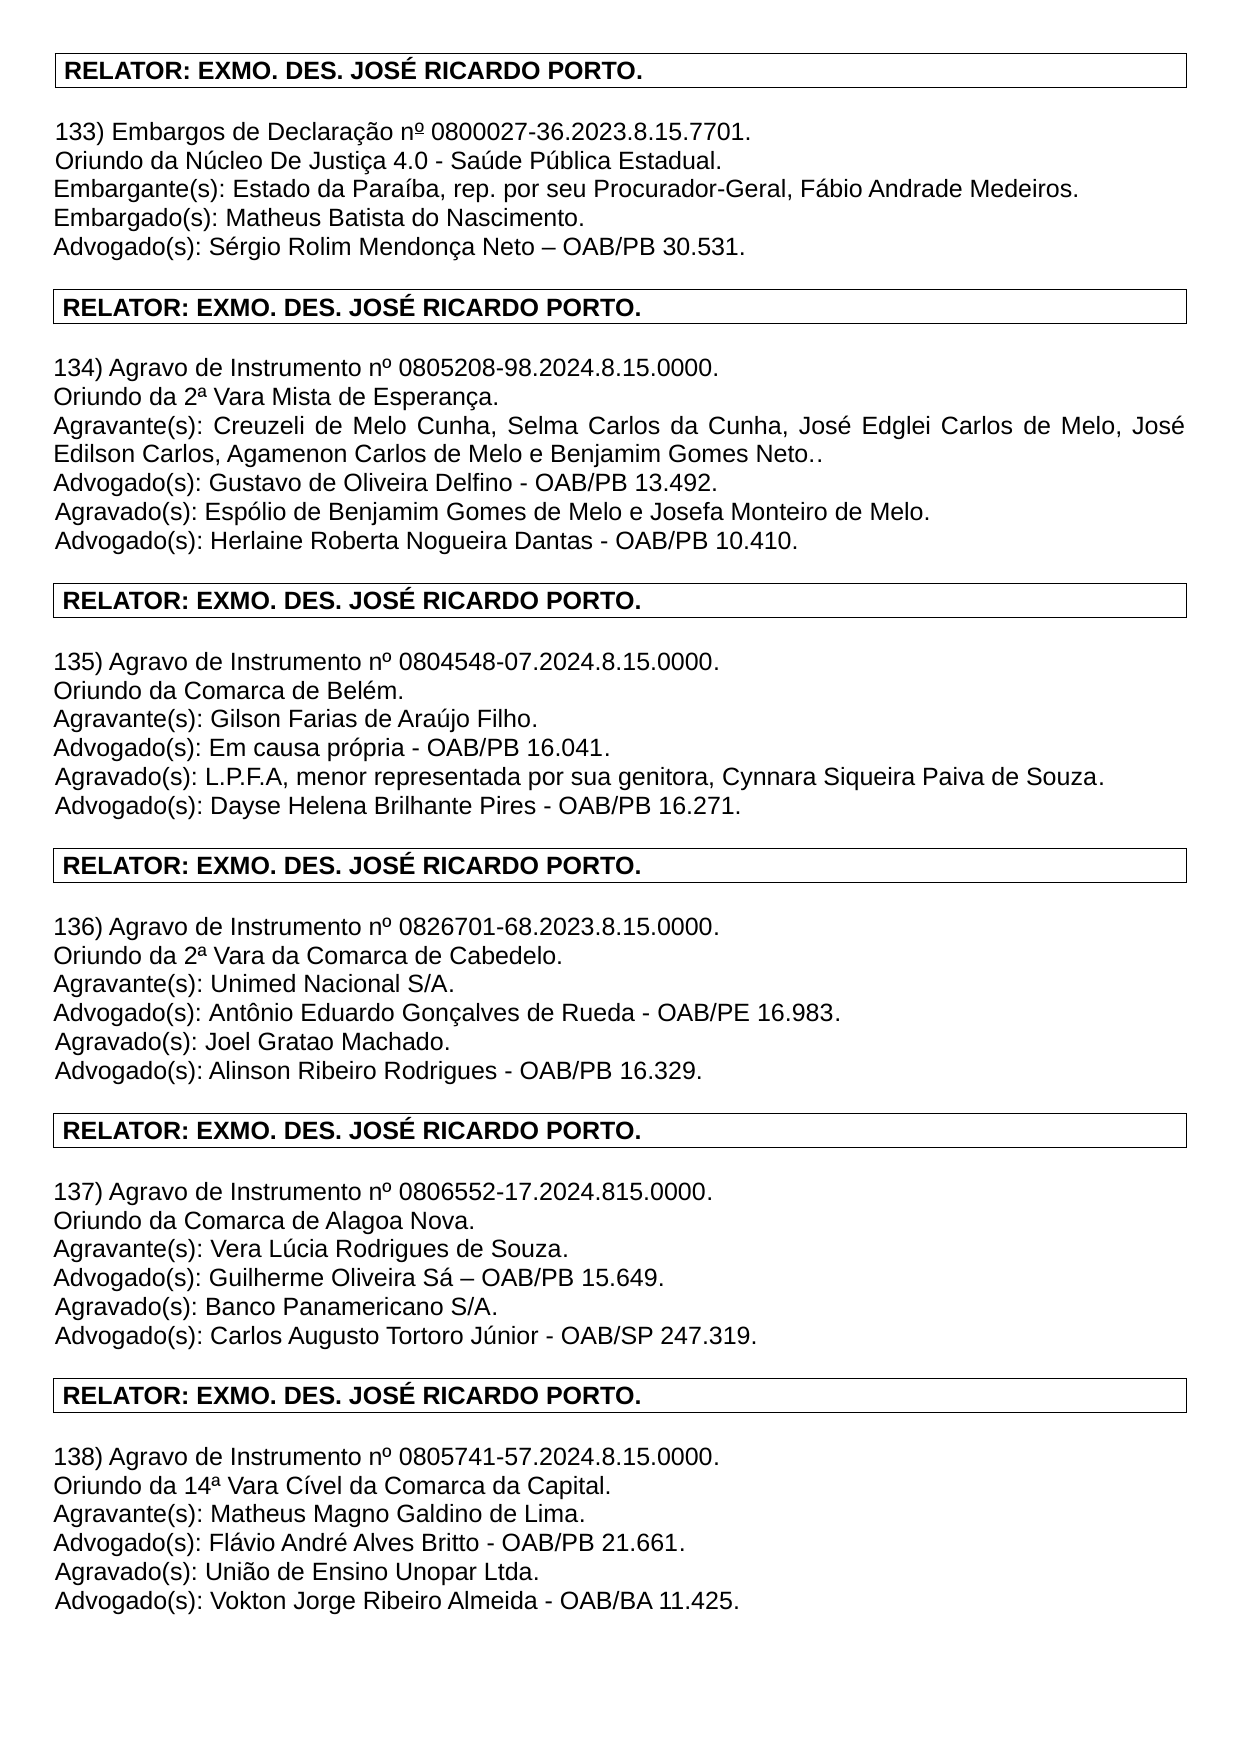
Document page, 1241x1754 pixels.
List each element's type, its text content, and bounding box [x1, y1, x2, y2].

text Advogado(s): Em causa própria - OAB/PB 16.041. [53, 733, 1187, 762]
text RELATOR: EXMO. DES. JOSÉ RICARDO PORTO. [56, 54, 1186, 87]
text Oriundo da 2ª Vara Mista de Esperança. [53, 382, 1187, 411]
text Oriundo da Núcleo De Justiça 4.0 - Saúde Pública Estadual. [54, 146, 1187, 174]
text RELATOR: EXMO. DES. JOSÉ RICARDO PORTO. [54, 1379, 1186, 1412]
text Embargante(s): Estado da Paraíba, rep. por seu Procurador-Geral, Fábio Andrade Medeiros. [53, 174, 1187, 203]
text Agravado(s): União de Ensino Unopar Ltda. [54, 1557, 1187, 1586]
text Agravante(s): Unimed Nacional S/A. [53, 969, 1187, 998]
text Agravado(s): Banco Panamericano S/A. [54, 1292, 1187, 1321]
text Agravante(s): Creuzeli de Melo Cunha, Selma Carlos da Cunha, José Edglei Carlos de Melo, José Edilson Carlos, Agamenon Carlos de Melo e Benjamim Gomes Neto.. [53, 411, 1187, 468]
text Oriundo da Comarca de Alagoa Nova. [53, 1206, 1187, 1234]
text Agravado(s): Joel Gratao Machado. [54, 1027, 1187, 1056]
text Advogado(s): Herlaine Roberta Nogueira Dantas - OAB/PB 10.410. [54, 526, 1187, 554]
text Oriundo da 2ª Vara da Comarca de Cabedelo. [53, 941, 1187, 969]
text Advogado(s): Carlos Augusto Tortoro Júnior - OAB/SP 247.319. [54, 1321, 1187, 1349]
text Advogado(s): Guilherme Oliveira Sá – OAB/PB 15.649. [53, 1263, 1187, 1292]
text Advogado(s): Flávio André Alves Britto - OAB/PB 21.661. [53, 1528, 1187, 1557]
text Oriundo da Comarca de Belém. [53, 676, 1187, 704]
text Advogado(s): Alinson Ribeiro Rodrigues - OAB/PB 16.329. [54, 1056, 1187, 1084]
text Advogado(s): Dayse Helena Brilhante Pires - OAB/PB 16.271. [54, 791, 1187, 819]
text 134) Agravo de Instrumento nº 0805208-98.2024.8.15.0000. [53, 353, 1187, 382]
text Advogado(s): Sérgio Rolim Mendonça Neto – OAB/PB 30.531. [53, 232, 1187, 261]
text Agravado(s): Espólio de Benjamim Gomes de Melo e Josefa Monteiro de Melo. [54, 497, 1187, 526]
text Advogado(s): Antônio Eduardo Gonçalves de Rueda - OAB/PE 16.983. [53, 998, 1187, 1027]
text Agravante(s): Matheus Magno Galdino de Lima. [53, 1499, 1187, 1528]
text RELATOR: EXMO. DES. JOSÉ RICARDO PORTO. [54, 290, 1186, 323]
text 138) Agravo de Instrumento nº 0805741-57.2024.8.15.0000. [53, 1442, 1187, 1471]
text Embargado(s): Matheus Batista do Nascimento. [53, 203, 1187, 232]
text RELATOR: EXMO. DES. JOSÉ RICARDO PORTO. [54, 849, 1186, 882]
text 135) Agravo de Instrumento nº 0804548-07.2024.8.15.0000. [53, 647, 1187, 676]
text RELATOR: EXMO. DES. JOSÉ RICARDO PORTO. [54, 584, 1186, 617]
text Agravado(s): L.P.F.A, menor representada por sua genitora, Cynnara Siqueira Paiva de Souza. [54, 762, 1187, 791]
text 136) Agravo de Instrumento nº 0826701-68.2023.8.15.0000. [53, 912, 1187, 941]
text 137) Agravo de Instrumento nº 0806552-17.2024.815.0000. [53, 1177, 1187, 1206]
text Agravante(s): Gilson Farias de Araújo Filho. [53, 704, 1187, 733]
text Oriundo da 14ª Vara Cível da Comarca da Capital. [53, 1471, 1187, 1499]
text Advogado(s): Vokton Jorge Ribeiro Almeida - OAB/BA 11.425. [54, 1586, 1187, 1614]
text Advogado(s): Gustavo de Oliveira Delfino - OAB/PB 13.492. [53, 468, 1187, 497]
text RELATOR: EXMO. DES. JOSÉ RICARDO PORTO. [54, 1114, 1186, 1147]
text 133) Embargos de Declaração nº 0800027-36.2023.8.15.7701. [54, 117, 1187, 146]
text Agravante(s): Vera Lúcia Rodrigues de Souza. [53, 1234, 1187, 1263]
